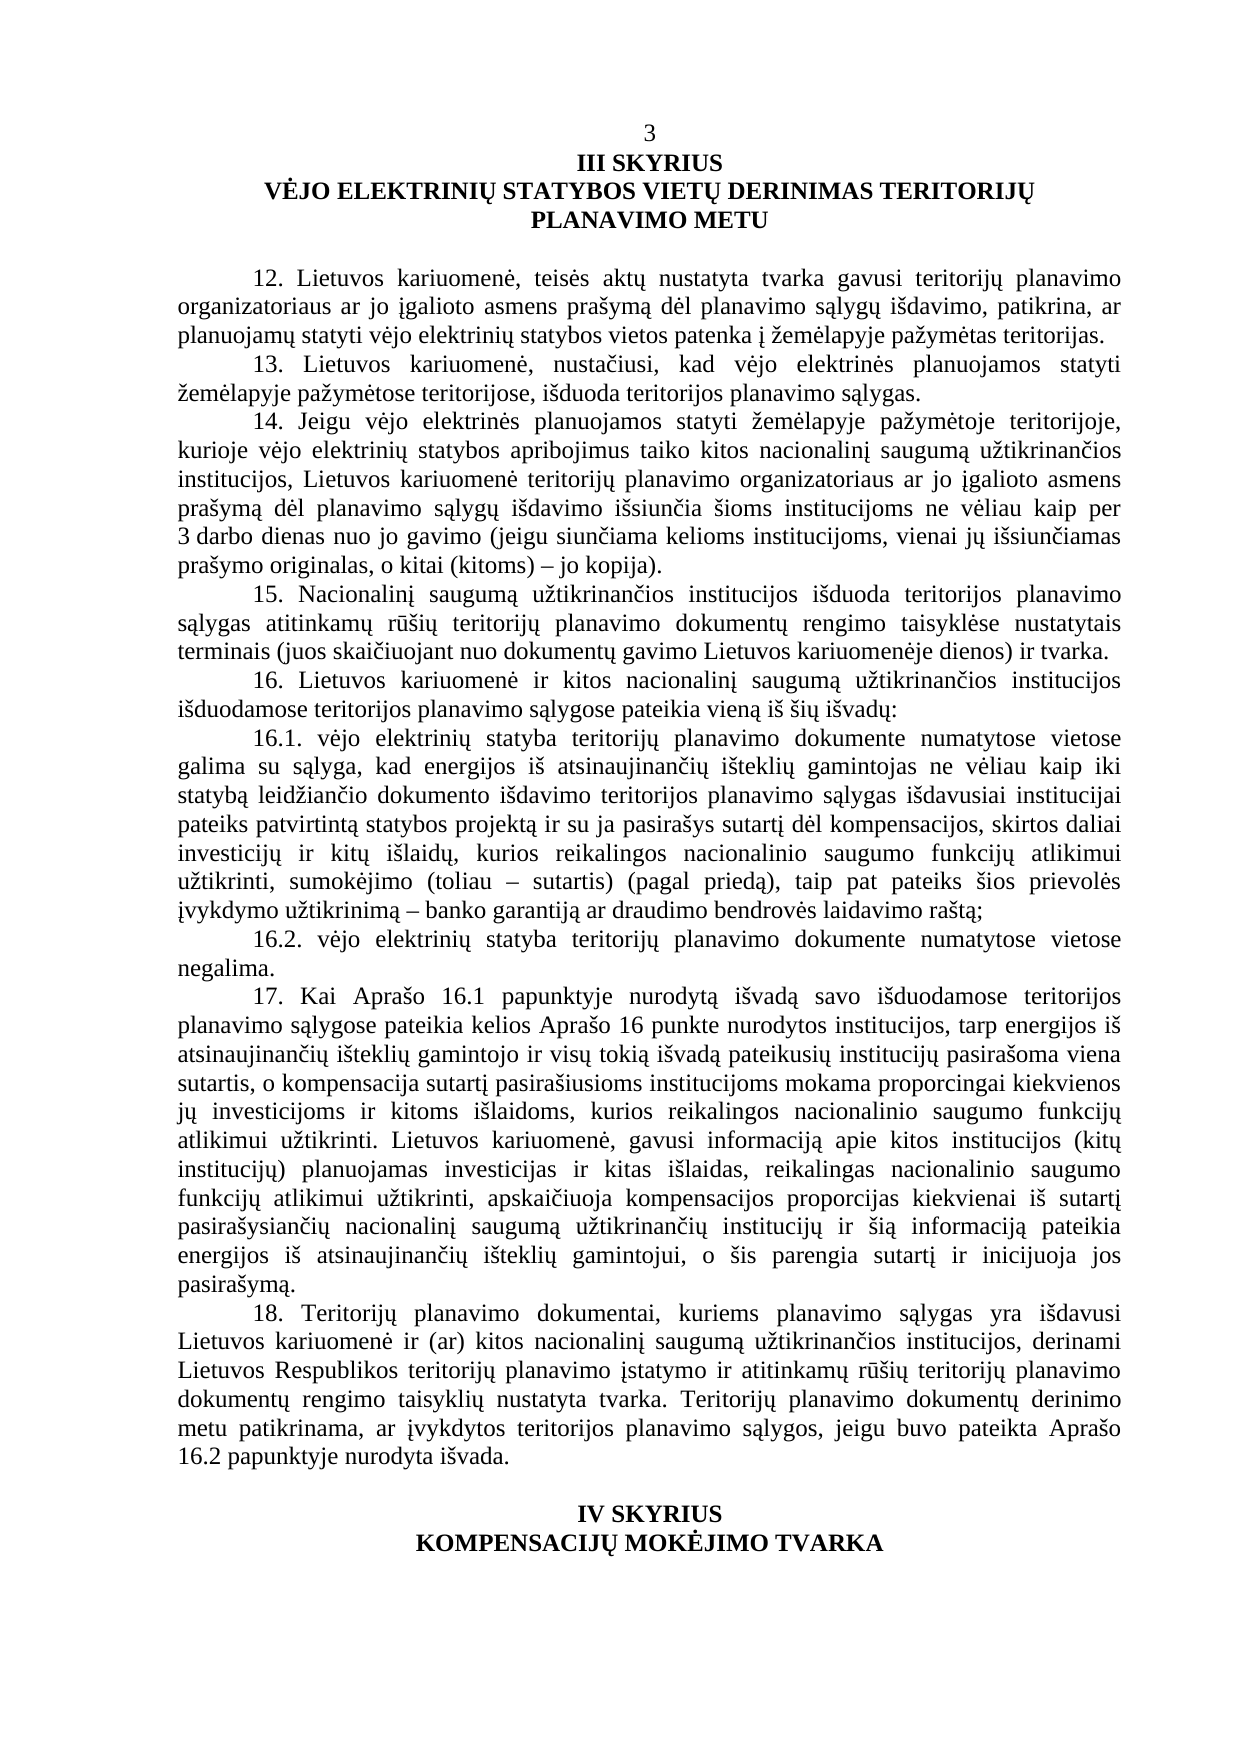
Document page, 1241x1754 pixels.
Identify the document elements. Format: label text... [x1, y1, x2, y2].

text 13. Lietuvos kariuomenė, nustačiusi, kad vėjo elektrinės planuojamos statyti žemėlapyje pažymėtose teritorijose, išduoda teritorijos planavimo sąlygas. [177, 349, 1122, 406]
text 18. Teritorijų planavimo dokumentai, kuriems planavimo sąlygas yra išdavusi Lietuvos kariuomenė ir (ar) kitos nacionalinį saugumą užtikrinančios institucijos, derinami Lietuvos Respublikos teritorijų planavimo įstatymo ir atitinkamų rūšių teritorijų planavimo dokumentų rengimo taisyklių nustatyta tvarka. Teritorijų planavimo dokumentų derinimo metu patikrinama, ar įvykdytos teritorijos planavimo sąlygos, jeigu buvo pateikta Aprašo 16.2 papunktyje nurodyta išvada. [177, 1298, 1122, 1470]
text IV SKYRIUS [177, 1499, 1122, 1528]
text PLANAVIMO METU [177, 205, 1122, 234]
text 17. Kai Aprašo 16.1 papunktyje nurodytą išvadą savo išduodamose teritorijos planavimo sąlygose pateikia kelios Aprašo 16 punkte nurodytos institucijos, tarp energijos iš atsinaujinančių išteklių gamintojo ir visų tokią išvadą pateikusių institucijų pasirašoma viena sutartis, o kompensacija sutartį pasirašiusioms institucijoms mokama proporcingai kiekvienos jų investicijoms ir kitoms išlaidoms, kurios reikalingos nacionalinio saugumo funkcijų atlikimui užtikrinti. Lietuvos kariuomenė, gavusi informaciją apie kitos institucijos (kitų institucijų) planuojamas investicijas ir kitas išlaidas, reikalingas nacionalinio saugumo funkcijų atlikimui užtikrinti, apskaičiuoja kompensacijos proporcijas kiekvienai iš sutartį pasirašysiančių nacionalinį saugumą užtikrinančių institucijų ir šią informaciją pateikia energijos iš atsinaujinančių išteklių gamintojui, o šis parengia sutartį ir inicijuoja jos pasirašymą. [177, 981, 1122, 1298]
text 16.2. vėjo elektrinių statyba teritorijų planavimo dokumente numatytose vietose negalima. [177, 924, 1122, 981]
text 16. Lietuvos kariuomenė ir kitos nacionalinį saugumą užtikrinančios institucijos išduodamose teritorijos planavimo sąlygose pateikia vieną iš šių išvadų: [177, 665, 1122, 723]
text 15. Nacionalinį saugumą užtikrinančios institucijos išduoda teritorijos planavimo sąlygas atitinkamų rūšių teritorijų planavimo dokumentų rengimo taisyklėse nustatytais terminais (juos skaičiuojant nuo dokumentų gavimo Lietuvos kariuomenėje dienos) ir tvarka. [177, 579, 1122, 665]
text 12. Lietuvos kariuomenė, teisės aktų nustatyta tvarka gavusi teritorijų planavimo organizatoriaus ar jo įgalioto asmens prašymą dėl planavimo sąlygų išdavimo, patikrina, ar planuojamų statyti vėjo elektrinių statybos vietos patenka į žemėlapyje pažymėtas teritorijas. [177, 263, 1122, 349]
text KOMPENSACIJŲ MOKĖJIMO TVARKA [177, 1528, 1122, 1556]
text III SKYRIUS [177, 148, 1122, 176]
text 16.1. vėjo elektrinių statyba teritorijų planavimo dokumente numatytose vietose galima su sąlyga, kad energijos iš atsinaujinančių išteklių gamintojas ne vėliau kaip iki statybą leidžiančio dokumento išdavimo teritorijos planavimo sąlygas išdavusiai institucijai pateiks patvirtintą statybos projektą ir su ja pasirašys sutartį dėl kompensacijos, skirtos daliai investicijų ir kitų išlaidų, kurios reikalingos nacionalinio saugumo funkcijų atlikimui užtikrinti, sumokėjimo (toliau – sutartis) (pagal priedą), taip pat pateiks šios prievolės įvykdymo užtikrinimą – banko garantiją ar draudimo bendrovės laidavimo raštą; [177, 723, 1122, 924]
text VĖJO ELEKTRINIŲ STATYBOS VIETŲ DERINIMAS TERITORIJŲ [177, 176, 1122, 205]
text 14. Jeigu vėjo elektrinės planuojamos statyti žemėlapyje pažymėtoje teritorijoje, kurioje vėjo elektrinių statybos apribojimus taiko kitos nacionalinį saugumą užtikrinančios institucijos, Lietuvos kariuomenė teritorijų planavimo organizatoriaus ar jo įgalioto asmens prašymą dėl planavimo sąlygų išdavimo išsiunčia šioms institucijoms ne vėliau kaip per 3 darbo dienas nuo jo gavimo (jeigu siunčiama kelioms institucijoms, vienai jų išsiunčiamas prašymo originalas, o kitai (kitoms) – jo kopija). [177, 406, 1122, 579]
